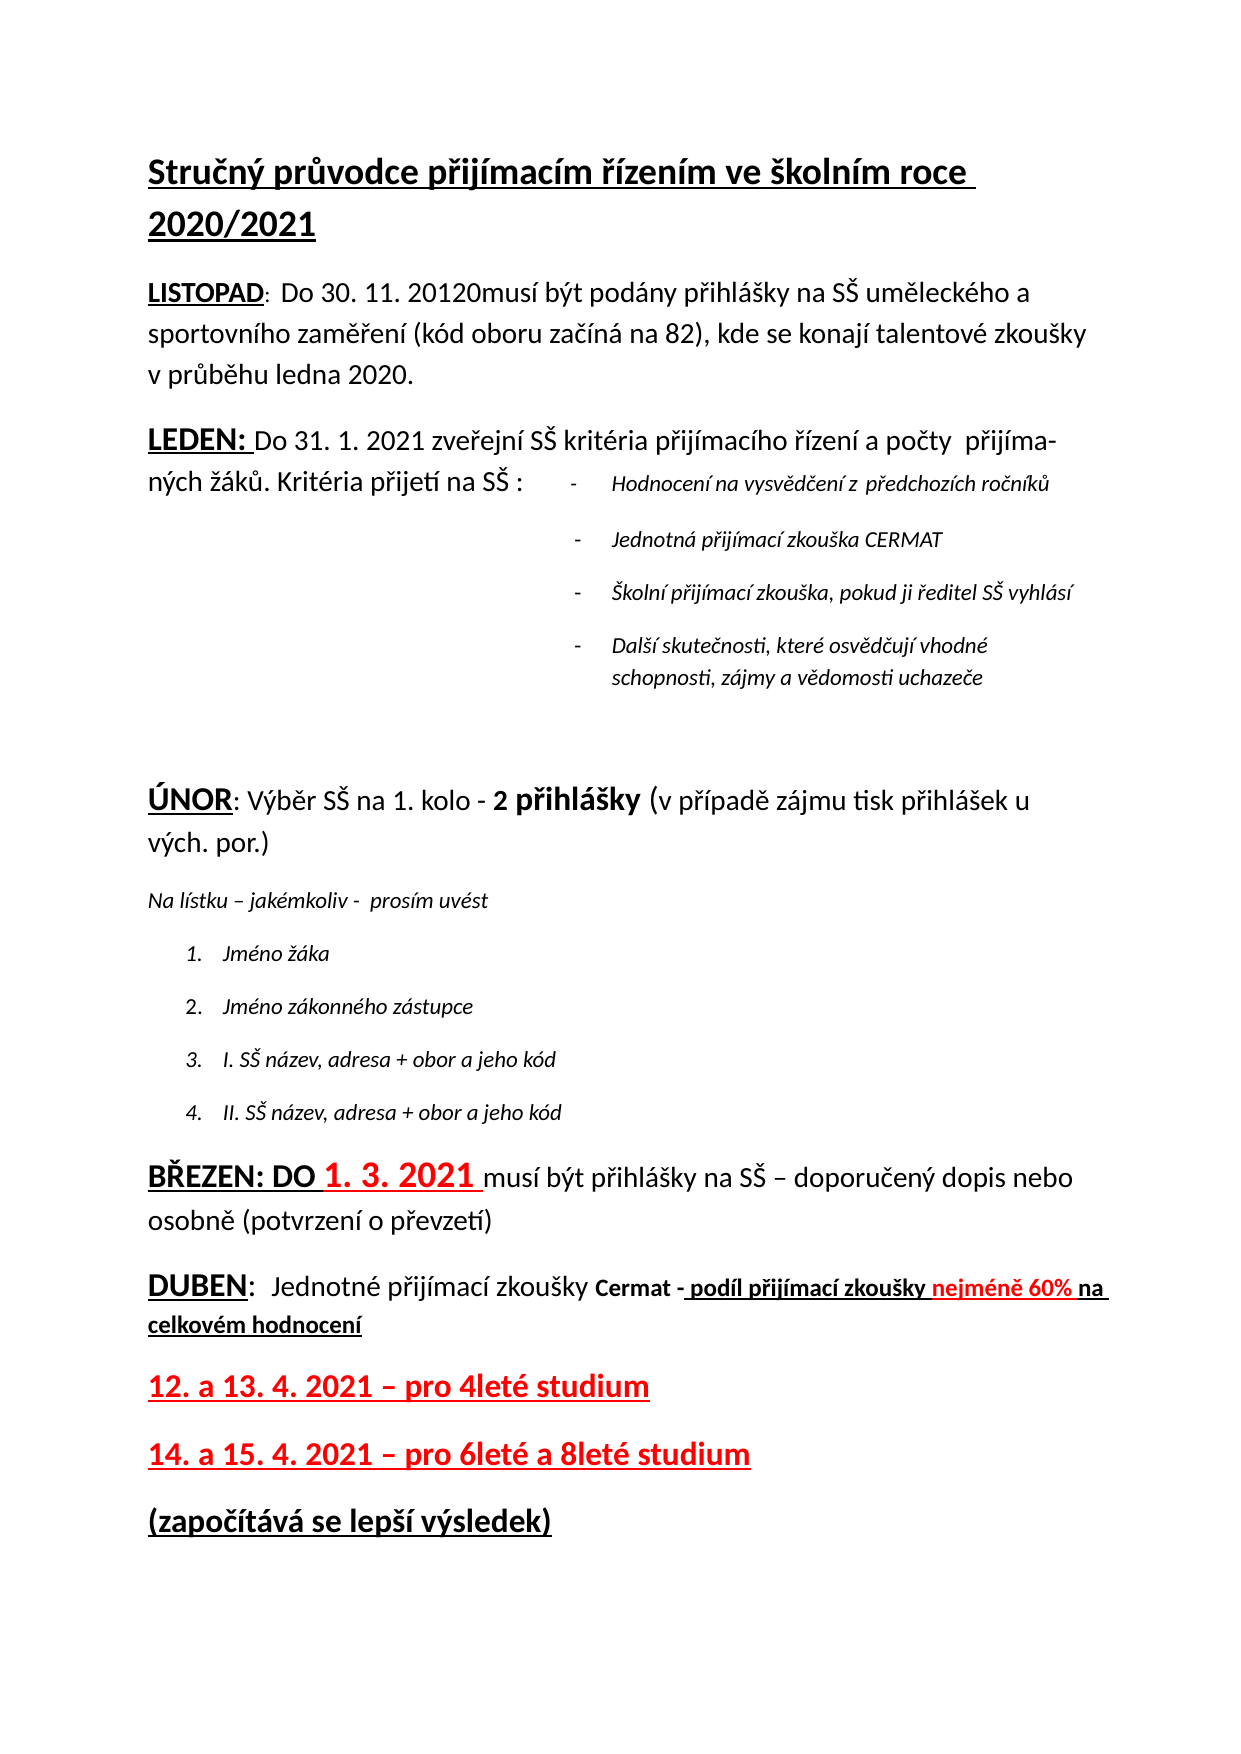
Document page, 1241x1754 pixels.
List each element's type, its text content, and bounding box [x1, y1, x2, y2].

list Jméno žáka [185, 939, 1137, 967]
list Další skutečnosti, které osvědčují vhodné schopnosti, zájmy a vědomosti uchazeče [574, 631, 1092, 692]
text (započítává se lepší výsledek) [148, 1500, 1137, 1541]
text 12. a 13. 4. 2021 – pro 4leté studium [148, 1365, 1137, 1406]
list Jméno zákonného zástupce [185, 992, 1137, 1020]
list Školní přijímací zkouška, pokud ji ředitel SŠ vyhlásí [574, 578, 1092, 606]
text DUBEN: Jednotné přijímací zkoušky Cermat - podíl přijímací zkoušky nejméně 60% na celkovém hodnocení [148, 1264, 1137, 1340]
text ÚNOR: Výběr SŠ na 1. kolo - 2 přihlášky (v případě zájmu tisk přihlášek u vých. por.) [148, 778, 1092, 860]
text Stručný průvodce přijímacím řízením ve školním roce 2020/2021 [148, 148, 1092, 246]
text Na lístku – jakémkoliv - prosím uvést [148, 886, 1137, 914]
text 14. a 15. 4. 2021 – pro 6leté a 8leté studium [148, 1433, 1137, 1473]
list I. SŠ název, adresa + obor a jeho kód [185, 1045, 1137, 1073]
text LISTOPAD: Do 30. 11. 20120musí být podány přihlášky na SŠ uměleckého a sportovního zaměření (kód oboru začíná na 82), kde se konají talentové zkoušky v průběhu ledna 2020. [148, 274, 1092, 391]
text BŘEZEN: DO 1. 3. 2021 musí být přihlášky na SŠ – doporučený dopis nebo osobně (potvrzení o převzetí) [148, 1151, 1137, 1238]
list II. SŠ název, adresa + obor a jeho kód [185, 1098, 1137, 1126]
list Jednotná přijímací zkouška CERMAT [574, 525, 1092, 553]
text LEDEN: Do 31. 1. 2021 zveřejní SŠ kritéria přijímacího řízení a počty přijíma- ných žáků. Kritéria přijetí na SŠ : - Hodnocení na vysvědčení z předchozích ročníků [148, 417, 1092, 499]
